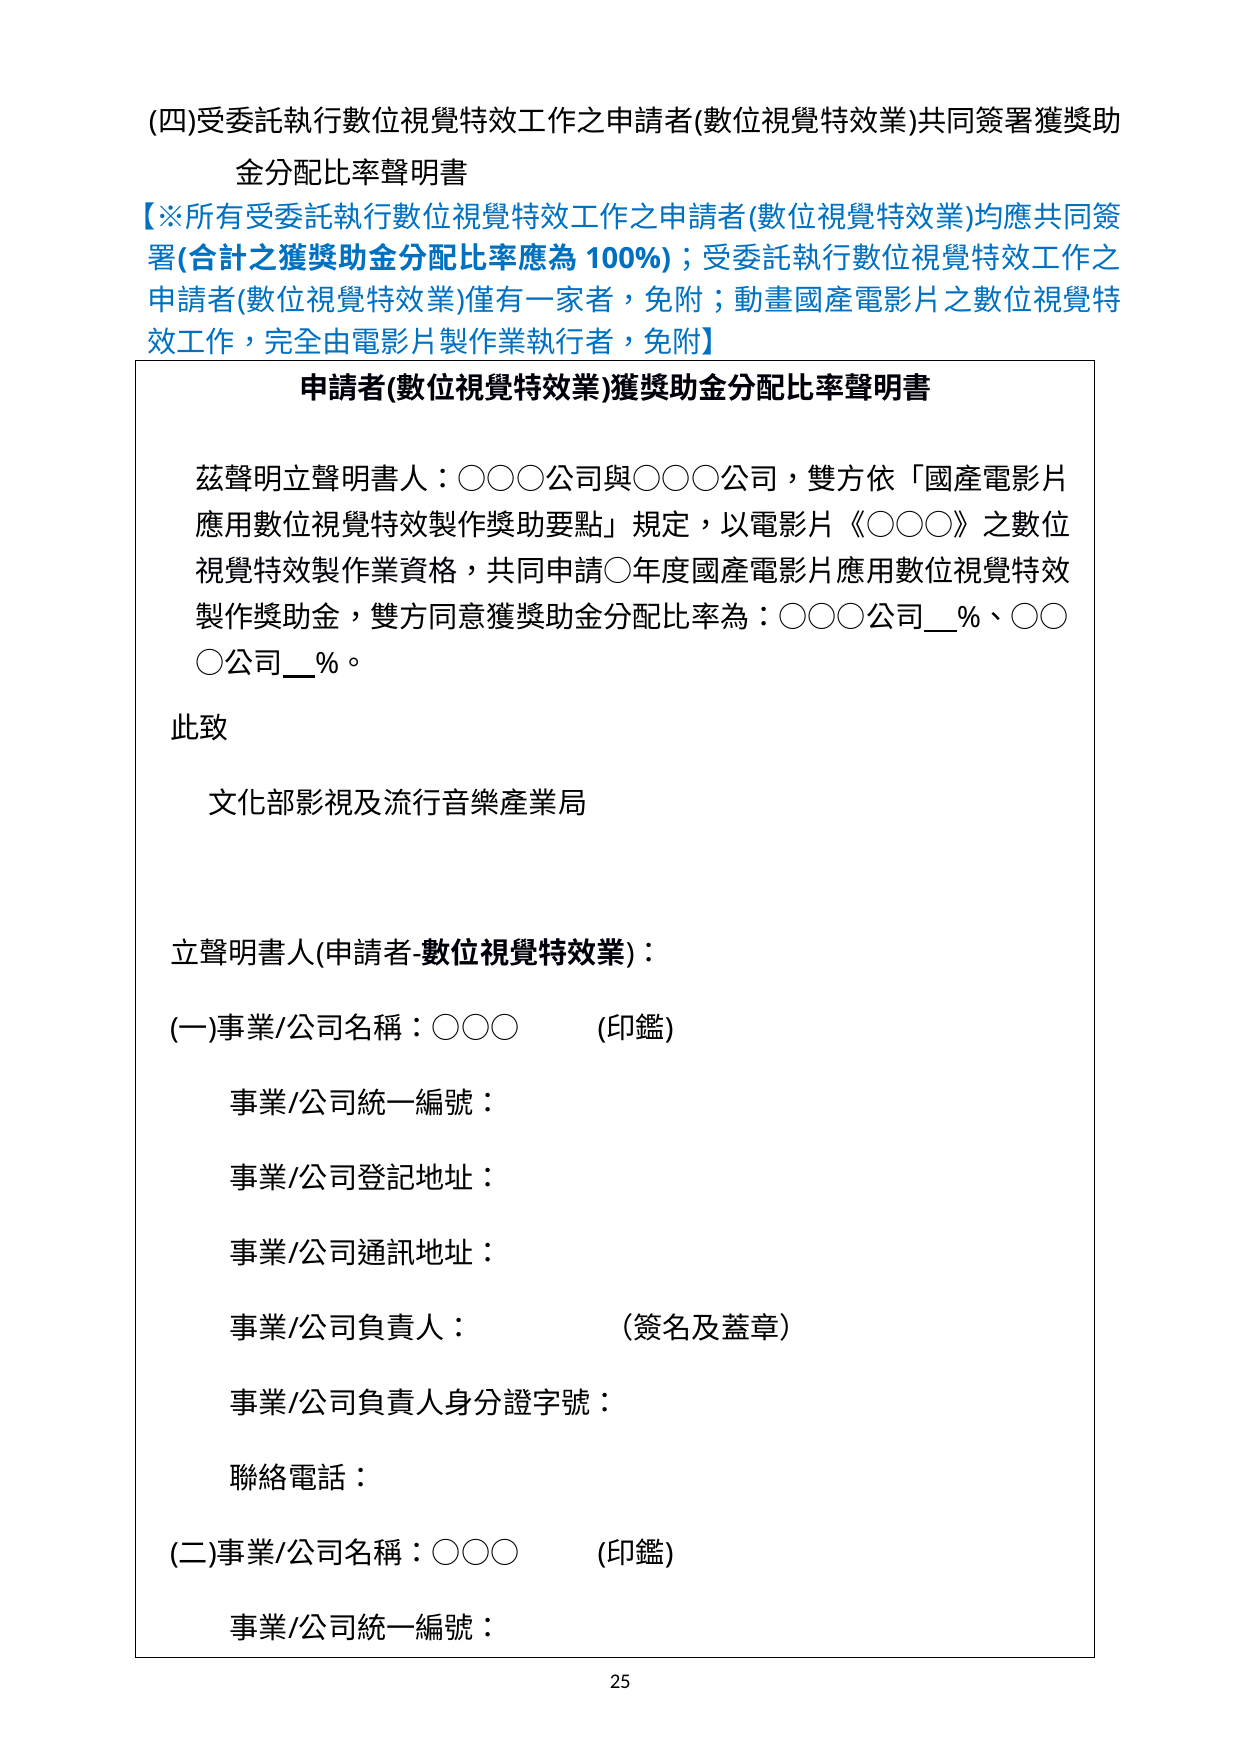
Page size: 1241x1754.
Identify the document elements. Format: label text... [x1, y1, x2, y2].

text (四)受委託執行數位視覺特效工作之申請者(數位視覺特效業)共同簽署獲獎助金分配比率聲明書 [118, 89, 1122, 194]
table_header 申請者(數位視覺特效業)獲獎助金分配比率聲明書 茲聲明立聲明書人：○○○公司與○○○公司，雙方依「國產電影片應用數位視覺特效製作獎助要點」規定，以電影片《○○○》之數位視覺特效製作業資格，共同申請○年度國產電影片應用數位視覺特效製作獎助金，雙方同意獲獎助金分配比率為：○○○公司 %、○○○公司 %。 此致 文化部影視及流行音樂產業局 立聲明書人(申請者-數位視覺特效業)： (一)事業/公司名稱：○○○ (印鑑) 事業/公司統一編號： 事業/公司登記地址： 事業/公司通訊地址： 事業/公司負責人： （簽名及蓋章） 事業/公司負責人身分證字號： 聯絡電話： (二)事業/公司名稱：○○○ (印鑑) 事業/公司統一編號： [136, 361, 1094, 1657]
text 【※所有受委託執行數位視覺特效工作之申請者(數位視覺特效業)均應共同簽署(合計之獲獎助金分配比率應為100%)；受委託執行數位視覺特效工作之申請者(數位視覺特效業)僅有一家者，免附；動畫國產電影片之數位視覺特效工作，完全由電影片製作業執行者，免附】 [118, 194, 1122, 360]
